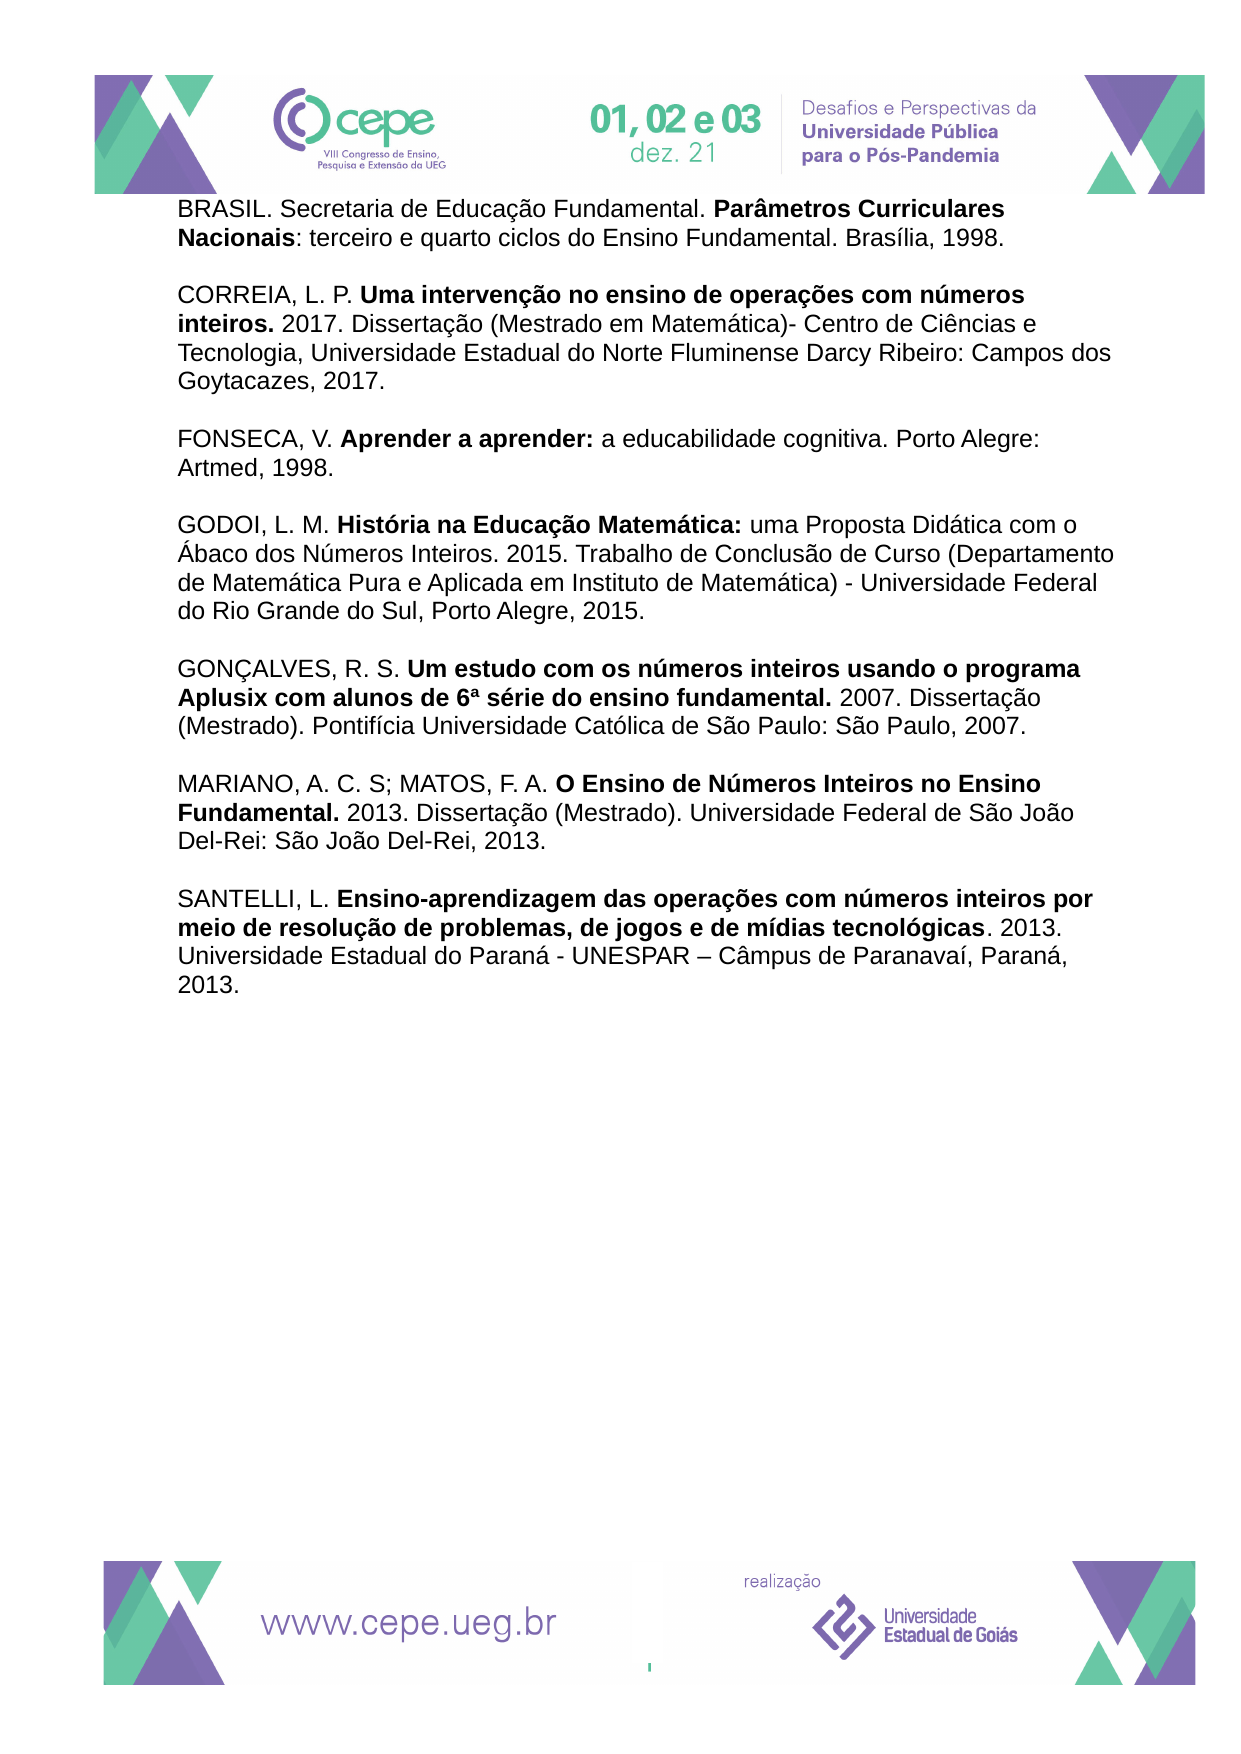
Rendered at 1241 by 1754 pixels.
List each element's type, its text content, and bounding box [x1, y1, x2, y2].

text FONSECA, V. Aprender a aprender: a educabilidade cognitiva. Porto Alegre: Artmed, 1998. [177, 424, 1122, 481]
text GODOI, L. M. História na Educação Matemática: uma Proposta Didática com o Ábaco dos Números Inteiros. 2015. Trabalho de Conclusão de Curso (Departamento de Matemática Pura e Aplicada em Instituto de Matemática) - Universidade Federal do Rio Grande do Sul, Porto Alegre, 2015. [177, 510, 1122, 625]
text MARIANO, A. C. S; MATOS, F. A. O Ensino de Números Inteiros no Ensino Fundamental. 2013. Dissertação (Mestrado). Universidade Federal de São João Del-Rei: São João Del-Rei, 2013. [177, 769, 1122, 855]
text GONÇALVES, R. S. Um estudo com os números inteiros usando o programa Aplusix com alunos de 6ª série do ensino fundamental. 2007. Dissertação (Mestrado). Pontifícia Universidade Católica de São Paulo: São Paulo, 2007. [177, 654, 1122, 740]
text CORREIA, L. P. Uma intervenção no ensino de operações com números inteiros. 2017. Dissertação (Mestrado em Matemática)- Centro de Ciências e Tecnologia, Universidade Estadual do Norte Fluminense Darcy Ribeiro: Campos dos Goytacazes, 2017. [177, 280, 1122, 395]
text BRASIL. Secretaria de Educação Fundamental. Parâmetros Curriculares Nacionais: terceiro e quarto ciclos do Ensino Fundamental. Brasília, 1998. [177, 194, 1122, 251]
text SANTELLI, L. Ensino-aprendizagem das operações com números inteiros por meio de resolução de problemas, de jogos e de mídias tecnológicas. 2013. Universidade Estadual do Paraná - UNESPAR – Câmpus de Paranavaí, Paraná, 2013. [177, 884, 1122, 999]
